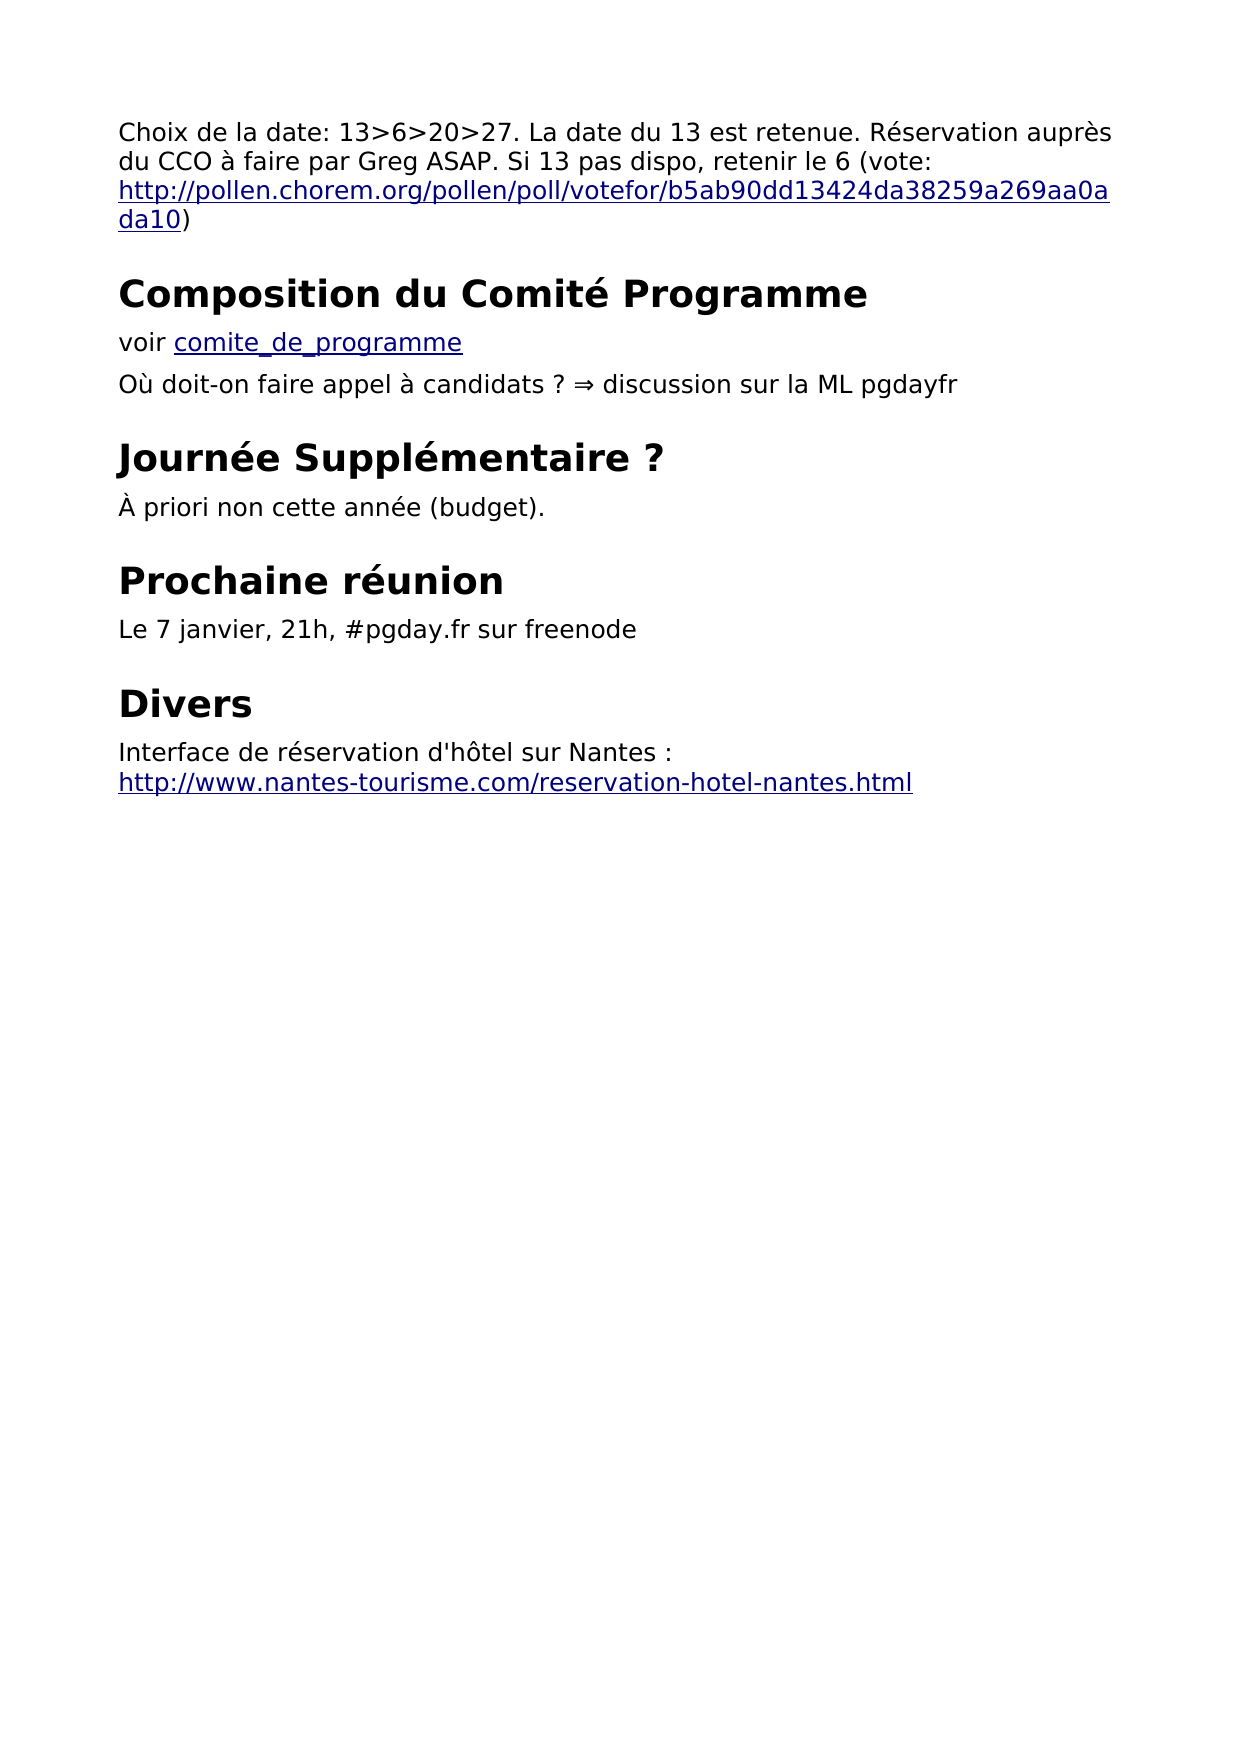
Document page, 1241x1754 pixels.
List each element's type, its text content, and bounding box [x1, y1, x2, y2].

subtitle Journée Supplémentaire ? [118, 437, 1122, 480]
text Interface de réservation d'hôtel sur Nantes : http://www.nantes-tourisme.com/reservation-hotel-nantes.html [118, 738, 1122, 797]
text Le 7 janvier, 21h, #pgday.fr sur freenode [118, 616, 1122, 645]
subtitle Divers [118, 682, 1122, 726]
subtitle Composition du Comité Programme [118, 272, 1122, 316]
text Où doit-on faire appel à candidats ? ⇒ discussion sur la ML pgdayfr [118, 370, 1122, 399]
subtitle Prochaine réunion [118, 559, 1122, 603]
text voir comite_de_programme [118, 328, 1122, 358]
text Choix de la date: 13>6>20>27. La date du 13 est retenue. Réservation auprès du CCO à faire par Greg ASAP. Si 13 pas dispo, retenir le 6 (vote: http://pollen.chorem.org/pollen/poll/votefor/b5ab90dd13424da38259a269aa0ada10) [118, 118, 1122, 235]
text À priori non cette année (budget). [118, 493, 1122, 522]
